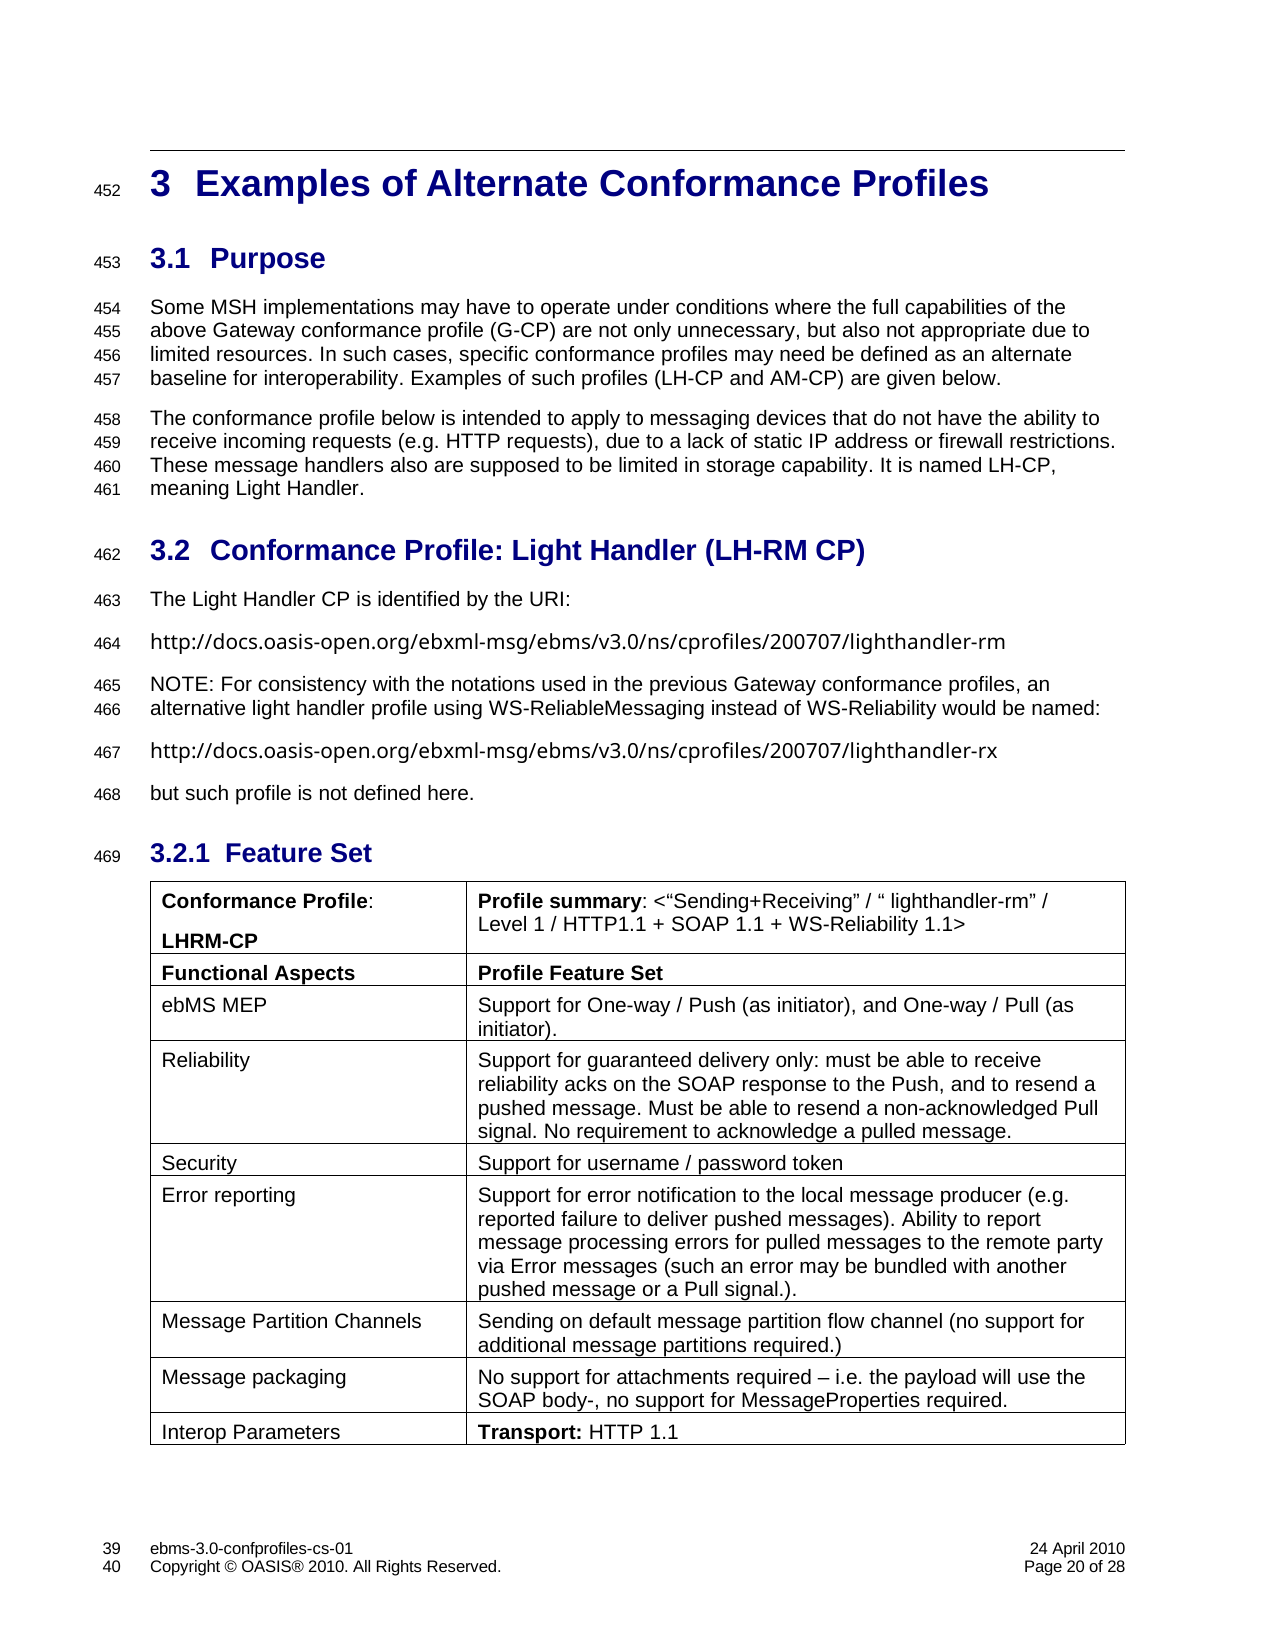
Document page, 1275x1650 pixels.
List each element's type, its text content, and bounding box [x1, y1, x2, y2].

table_cell Support for error notification to the local message producer (e.g. reported failure to deliver pushed messages). Ability to report message processing errors for pulled messages to the remote party via Error messages (such an error may be bundled with another pushed message or a Pull signal.). [467, 1176, 1125, 1301]
table_cell Support for guaranteed delivery only: must be able to receive reliability acks on the SOAP response to the Push, and to resend a pushed message. Must be able to resend a non-acknowledged Pull signal. No requirement to acknowledge a pulled message. [467, 1041, 1125, 1143]
table_cell Message packaging [151, 1358, 466, 1412]
table_cell Profile Feature Set [467, 954, 1125, 985]
table_cell Message Partition Channels [151, 1302, 466, 1357]
table_cell Functional Aspects [151, 954, 466, 985]
subtitle Feature Set [150, 838, 1125, 868]
table_cell Error reporting [151, 1176, 466, 1301]
table_cell Security [151, 1144, 466, 1175]
table_header Conformance Profile: LHRM-CP [151, 882, 466, 953]
text http://docs.oasis-open.org/ebxml-msg/ebms/v3.0/ns/cprofiles/200707/lighthandler-rm [150, 627, 1125, 656]
table_cell ebMS MEP [151, 986, 466, 1040]
text http://docs.oasis-open.org/ebxml-msg/ebms/v3.0/ns/cprofiles/200707/lighthandler-rx [150, 736, 1125, 765]
text NOTE: For consistency with the notations used in the previous Gateway conformance profiles, an alternative light handler profile using WS-ReliableMessaging instead of WS-Reliability would be named: [150, 672, 1125, 719]
subtitle Conformance Profile: Light Handler (LH-RM CP) [150, 534, 1125, 566]
table_header Profile summary: <“Sending+Receiving” / “ lighthandler-rm” / Level 1 / HTTP1.1 + SOAP 1.1 + WS-Reliability 1.1> [467, 882, 1125, 953]
table_cell Interop Parameters [151, 1413, 466, 1444]
table_cell No support for attachments required – i.e. the payload will use the SOAP body-, no support for MessageProperties required. [467, 1358, 1125, 1412]
text but such profile is not defined here. [150, 781, 1125, 805]
text The conformance profile below is intended to apply to messaging devices that do not have the ability to receive incoming requests (e.g. HTTP requests), due to a lack of static IP address or firewall restrictions. These message handlers also are supposed to be limited in storage capability. It is named LH-CP, meaning Light Handler. [150, 406, 1125, 500]
table_cell Support for One-way / Push (as initiator), and One-way / Pull (as initiator). [467, 986, 1125, 1040]
subtitle Purpose [150, 242, 1125, 274]
text The Light Handler CP is identified by the URI: [150, 587, 1125, 611]
subtitle Examples of Alternate Conformance Profiles [150, 151, 1125, 204]
table_cell Support for username / password token [467, 1144, 1125, 1175]
text Some MSH implementations may have to operate under conditions where the full capabilities of the above Gateway conformance profile (G-CP) are not only unnecessary, but also not appropriate due to limited resources. In such cases, specific conformance profiles may need be defined as an alternate baseline for interoperability. Examples of such profiles (LH-CP and AM-CP) are given below. [150, 295, 1125, 389]
table_cell Reliability [151, 1041, 466, 1143]
table_cell Sending on default message partition flow channel (no support for additional message partitions required.) [467, 1302, 1125, 1357]
table_cell Transport: HTTP 1.1 [467, 1413, 1125, 1444]
